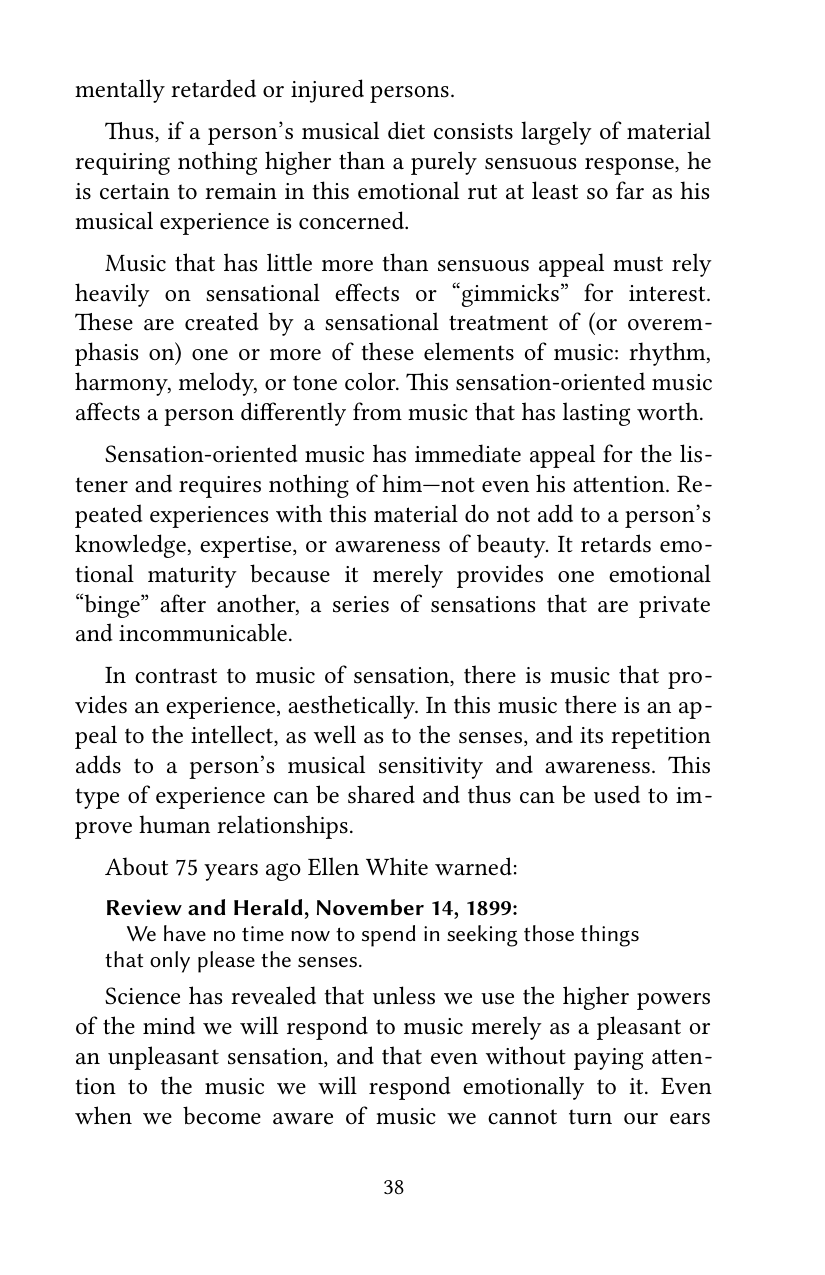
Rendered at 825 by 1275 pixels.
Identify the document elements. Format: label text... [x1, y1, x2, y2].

text Review and Herald, November 14, 1899: [105, 895, 712, 921]
text Sensation-oriented music has immediate appeal for the lis­tener and requires nothing of him—not even his attention. Re­peated experiences with this material do not add to a person’s knowledge, expertise, or awareness of beauty. It retards emo­tional maturity because it merely provides one emotional “binge” after another, a series of sensations that are private and incommunicable. [75, 440, 712, 648]
text In contrast to music of sensation, there is music that pro­vides an experience, aesthetically. In this music there is an ap­peal to the intellect, as well as to the senses, and its repetition adds to a person’s musical sensitivity and awareness. This type of experience can be shared and thus can be used to im­prove human relationships. [75, 661, 712, 839]
text mentally retarded or injured persons. [75, 75, 712, 103]
text We have no time now to spend in seeking those things that only please the senses. [105, 921, 682, 973]
text Thus, if a person’s musical diet consists largely of material requiring nothing higher than a purely sensuous response, he is certain to remain in this emotional rut at least so far as his musical experience is concerned. [75, 117, 712, 235]
text Music that has little more than sensuous appeal must rely heavily on sensational effects or “gimmicks” for interest. These are created by a sensational treatment of (or overem­phasis on) one or more of these elements of music: rhythm, harmony, melody, or tone color. This sensation-oriented mu­sic affects a person differently from music that has lasting worth. [75, 249, 712, 427]
text About 75 years ago Ellen White warned: [75, 853, 712, 881]
text Science has revealed that unless we use the higher powers of the mind we will respond to music merely as a pleasant or an unpleasant sensation, and that even without paying atten­tion to the music we will respond emotionally to it. Even when we become aware of music we cannot turn our ears [75, 982, 712, 1131]
